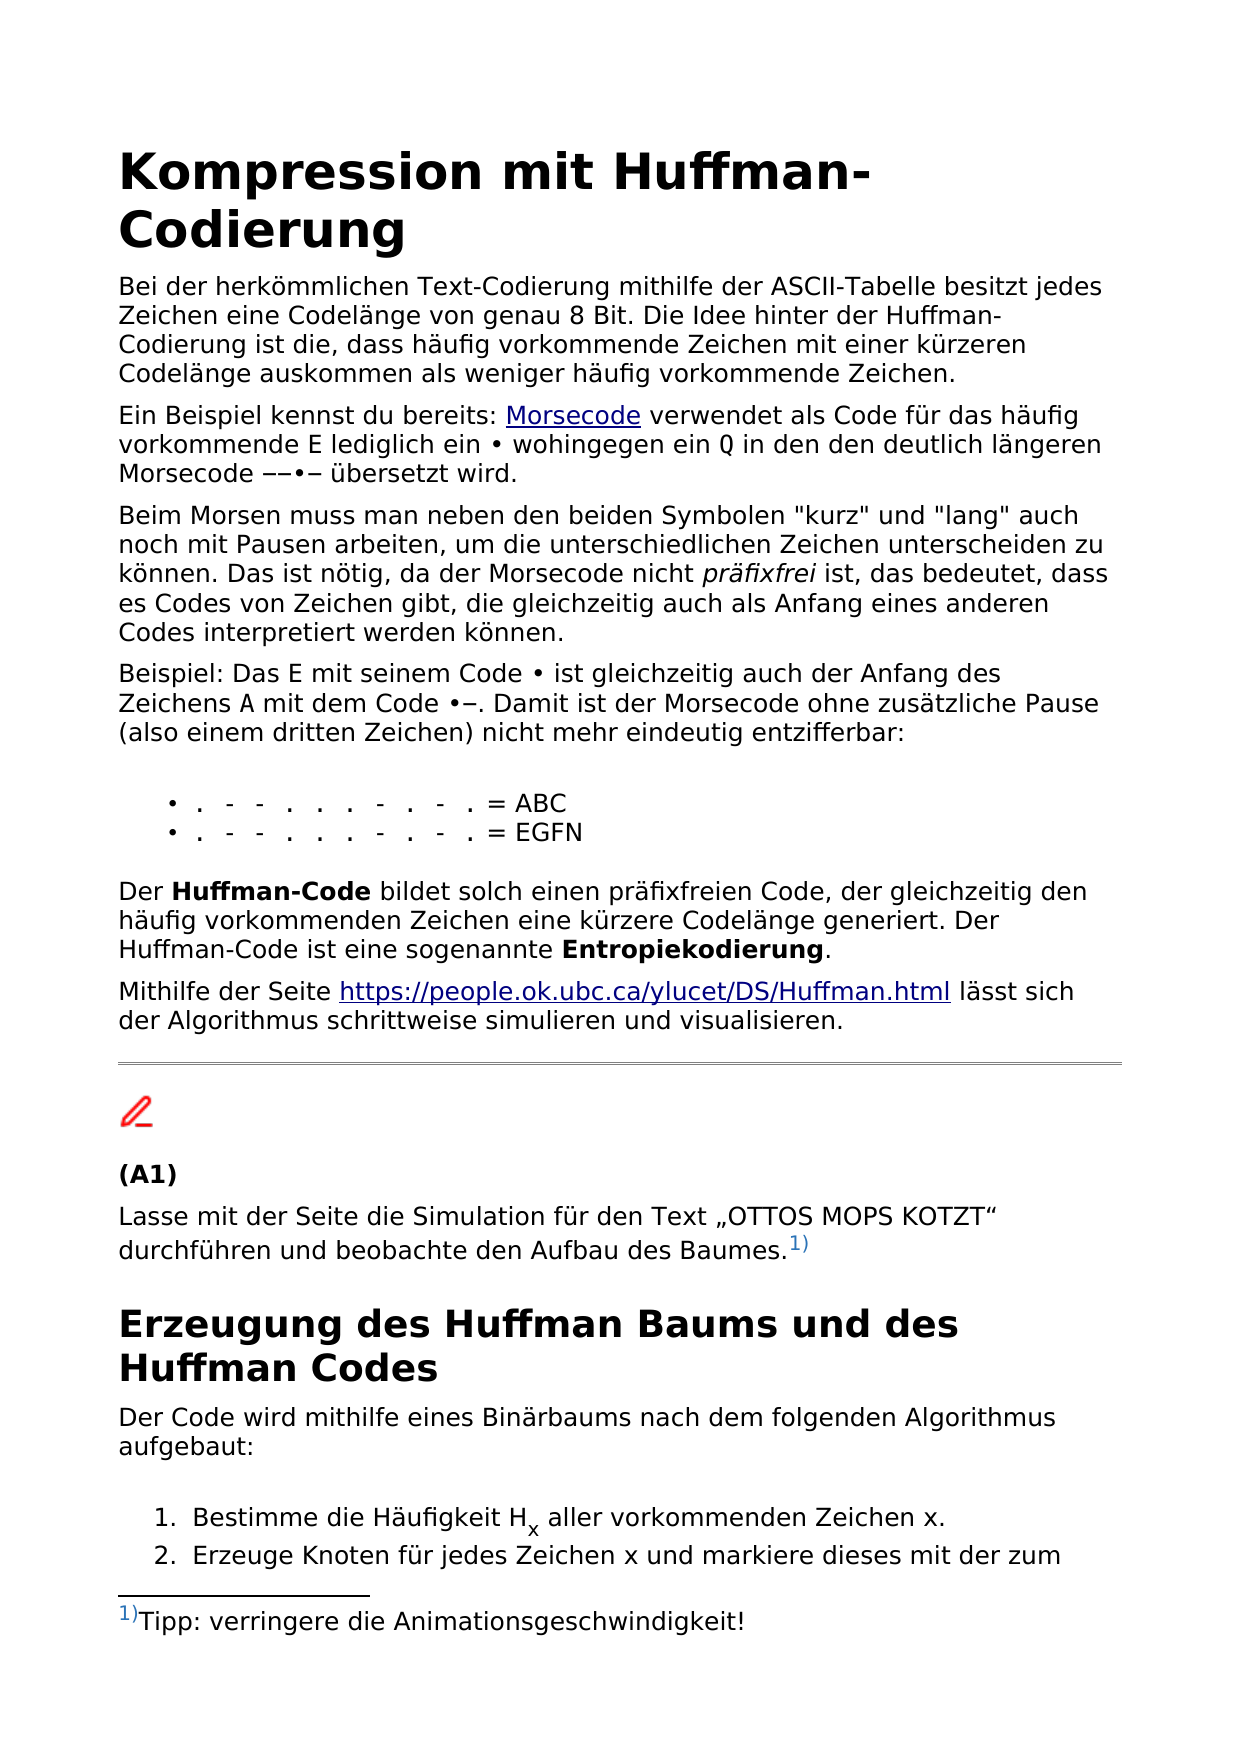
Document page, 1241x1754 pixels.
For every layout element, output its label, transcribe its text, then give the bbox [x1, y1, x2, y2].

text Beim Morsen muss man neben den beiden Symbolen "kurz" und "lang" auch noch mit Pausen arbeiten, um die unterschiedlichen Zeichen unterscheiden zu können. Das ist nötig, da der Morsecode nicht präfixfrei ist, das bedeutet, dass es Codes von Zeichen gibt, die gleichzeitig auch als Anfang eines anderen Codes interpretiert werden können. [118, 501, 1122, 647]
list Bestimme die Häufigkeit Hx aller vorkommenden Zeichen x. [177, 1503, 1122, 1541]
text Tipp: verringere die Animationsgeschwindigkeit! [118, 1602, 1122, 1636]
text Mithilfe der Seite https://people.ok.ubc.ca/ylucet/DS/Huffman.html lässt sich der Algorithmus schrittweise simulieren und visualisieren. [118, 977, 1122, 1035]
list . - - . . . - . - . = EGFN [177, 818, 1122, 847]
list Erzeuge Knoten für jedes Zeichen x und markiere dieses mit der zum [177, 1541, 1122, 1570]
text Ein Beispiel kennst du bereits: Morsecode verwendet als Code für das häufig vorkommende E lediglich ein • wohingegen ein Q in den den deutlich längeren Morsecode −−•− übersetzt wird. [118, 401, 1122, 489]
text Bei der herkömmlichen Text-Codierung mithilfe der ASCII-Tabelle besitzt jedes Zeichen eine Codelänge von genau 8 Bit. Die Idee hinter der Huffman-Codierung ist die, dass häufig vorkommende Zeichen mit einer kürzeren Codelänge auskommen als weniger häufig vorkommende Zeichen. [118, 272, 1122, 389]
subtitle Erzeugung des Huffman Baums und des Huffman Codes [118, 1303, 1122, 1390]
subtitle Kompression mit Huffman-Codierung [118, 143, 1122, 259]
subtitle (A1) [118, 1161, 1122, 1190]
text Der Huffman-Code bildet solch einen präfixfreien Code, der gleichzeitig den häufig vorkommenden Zeichen eine kürzere Codelänge generiert. Der Huffman-Code ist eine sogenannte Entropiekodierung. [118, 877, 1122, 964]
text Beispiel: Das E mit seinem Code • ist gleichzeitig auch der Anfang des Zeichens A mit dem Code •−. Damit ist der Morsecode ohne zusätzliche Pause (also einem dritten Zeichen) nicht mehr eindeutig entzifferbar: [118, 659, 1122, 747]
list . - - . . . - . - . = ABC [177, 789, 1122, 818]
text Der Code wird mithilfe eines Binärbaums nach dem folgenden Algorithmus aufgebaut: [118, 1403, 1122, 1461]
text Lasse mit der Seite die Simulation für den Text „OTTOS MOPS KOTZT“ durchführen und beobachte den Aufbau des Baumes. [118, 1202, 1122, 1266]
picture [118, 1094, 156, 1132]
